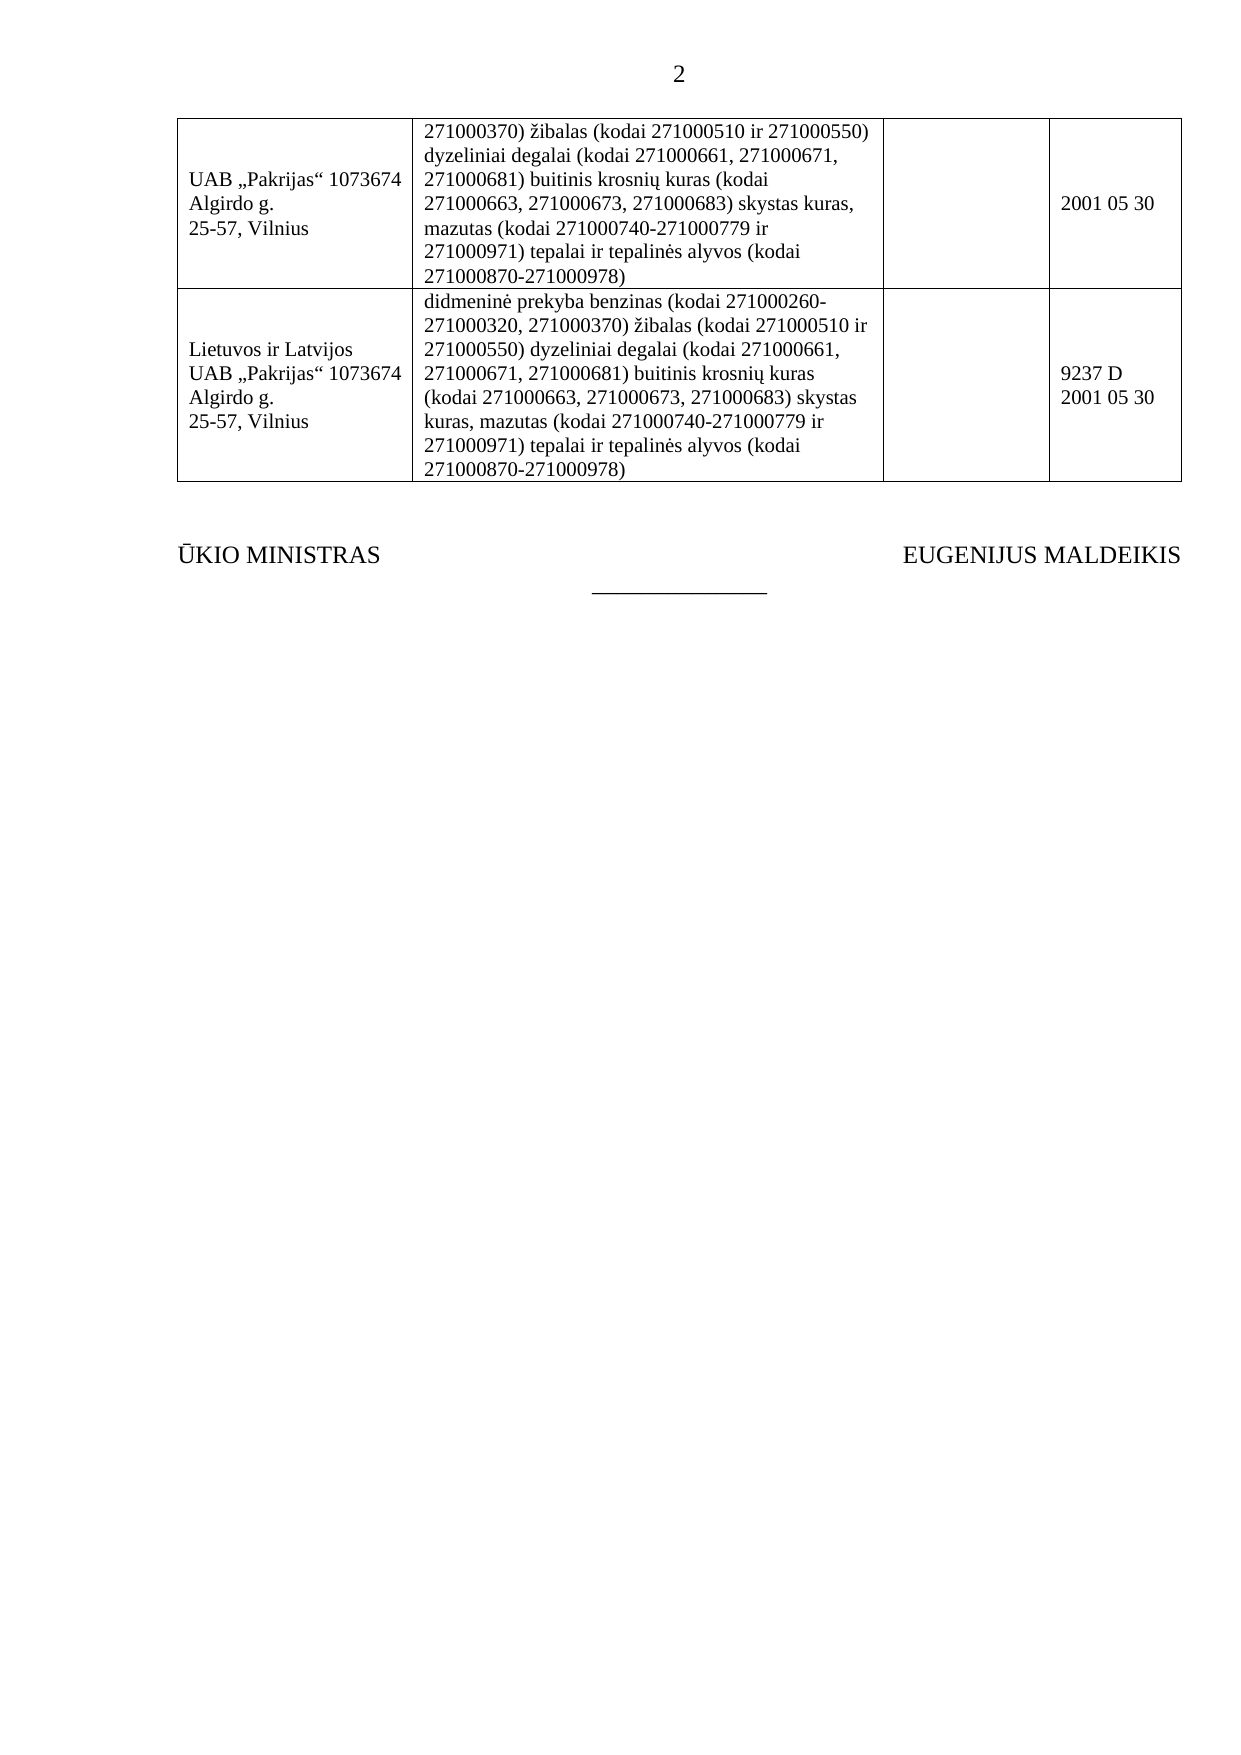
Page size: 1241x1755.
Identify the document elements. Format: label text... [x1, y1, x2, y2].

table_cell 9237 D 2001 05 30 [1050, 289, 1181, 481]
table_cell 2001 05 30 [1050, 119, 1181, 288]
table_cell [884, 289, 1049, 481]
table_cell [884, 119, 1049, 288]
text ŪKIO MINISTRAS EUGENIJUS MALDEIKIS [177, 540, 1181, 568]
table_cell didmeninė prekyba benzinas (kodai 271000260-271000320, 271000370) žibalas (kodai 271000510 ir 271000550) dyzeliniai degalai (kodai 271000661, 271000671, 271000681) buitinis krosnių kuras (kodai 271000663, 271000673, 271000683) skystas kuras, mazutas (kodai 271000740-271000779 ir 271000971) tepalai ir tepalinės alyvos (kodai 271000870-271000978) [413, 289, 883, 481]
text ______________ [177, 568, 1181, 597]
table_cell Lietuvos ir Latvijos UAB „Pakrijas“ 1073674 Algirdo g. 25-57, Vilnius [178, 289, 412, 481]
table_cell UAB „Pakrijas“ 1073674 Algirdo g. 25-57, Vilnius [178, 119, 412, 288]
table_cell 271000370) žibalas (kodai 271000510 ir 271000550) dyzeliniai degalai (kodai 271000661, 271000671, 271000681) buitinis krosnių kuras (kodai 271000663, 271000673, 271000683) skystas kuras, mazutas (kodai 271000740-271000779 ir 271000971) tepalai ir tepalinės alyvos (kodai 271000870-271000978) [413, 119, 883, 288]
